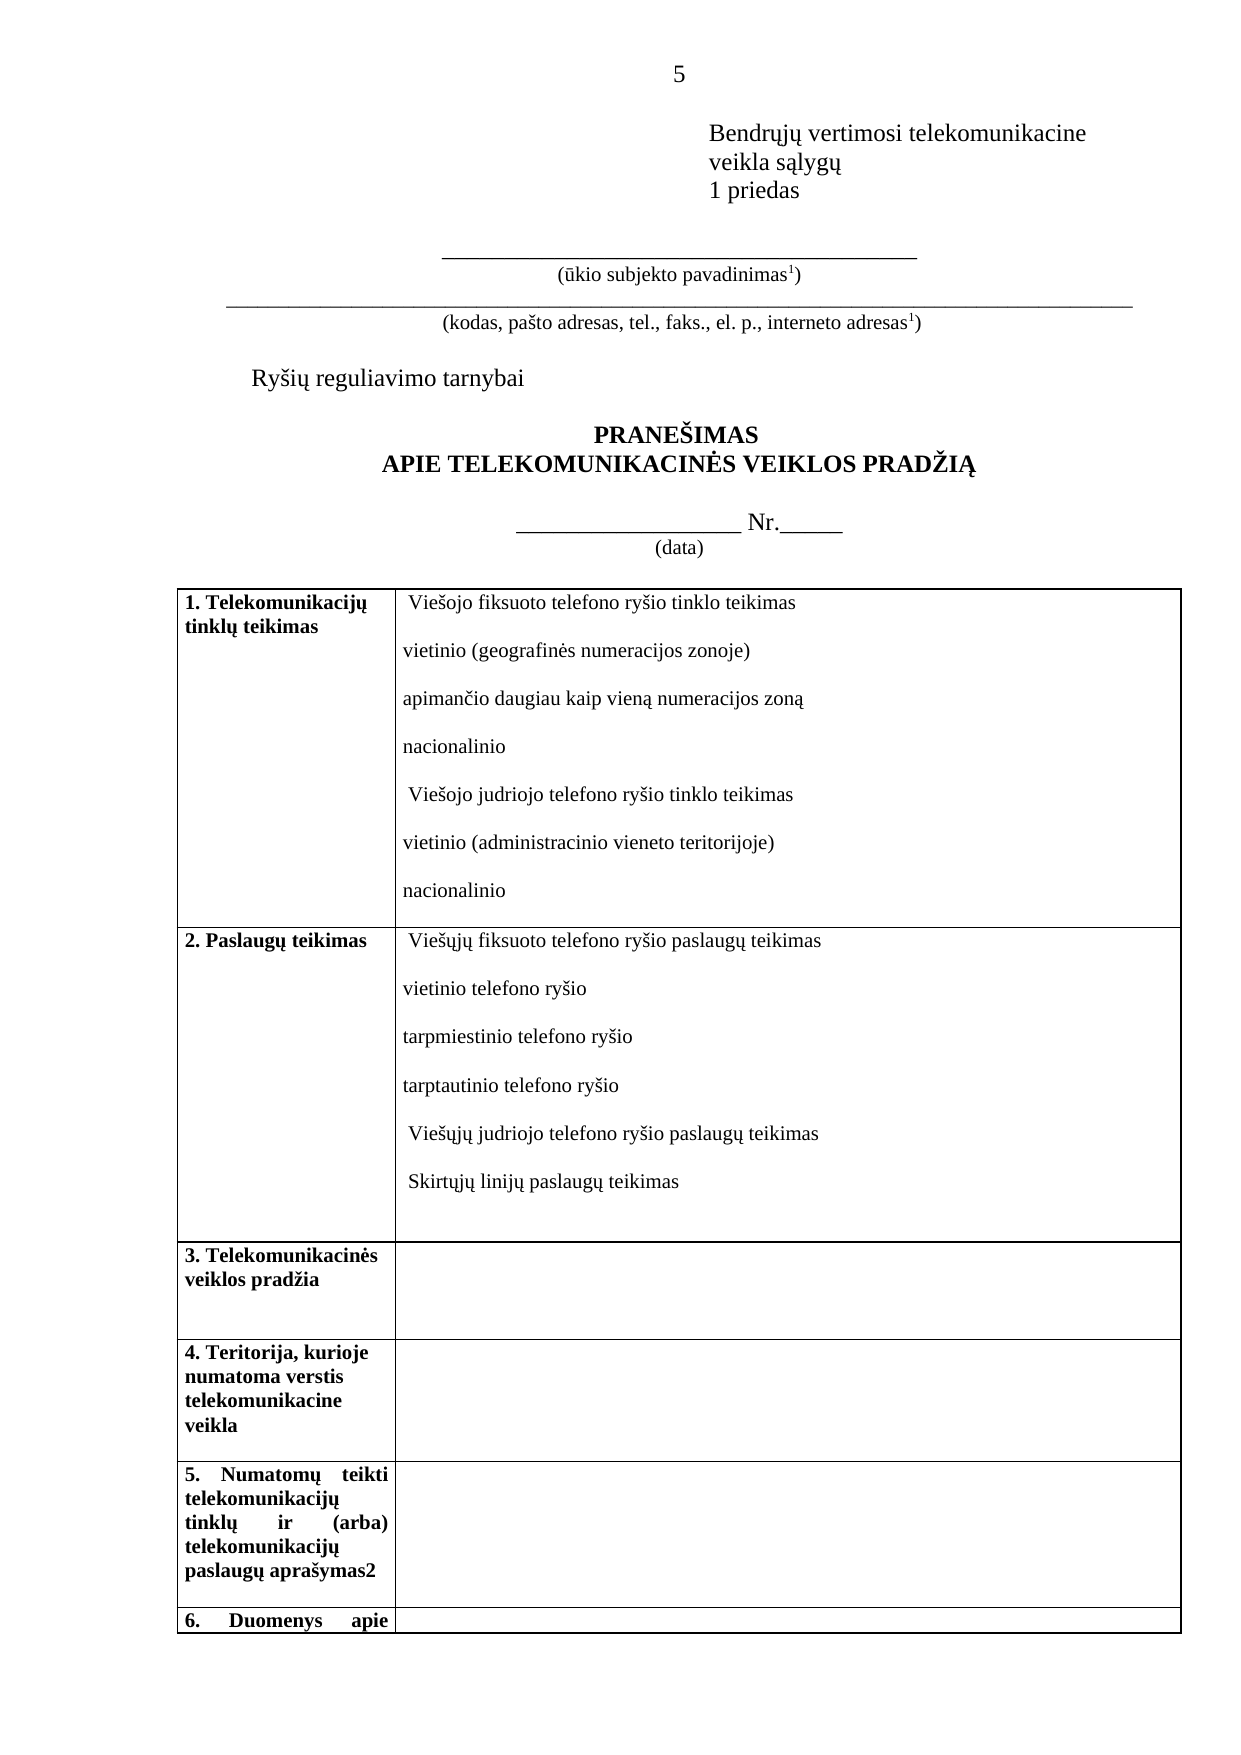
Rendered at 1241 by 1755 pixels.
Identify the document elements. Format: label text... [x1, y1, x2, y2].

text (data) [177, 535, 1181, 559]
text PRANEŠIMAS [177, 420, 1181, 449]
text (kodas, pašto adresas, tel., faks., el. p., interneto adresas1) [177, 310, 1181, 334]
text apie telekomunikacinės veiklos pradžią [177, 449, 1181, 478]
text Bendrųjų vertimosi telekomunikacine [709, 118, 1181, 147]
table_header Viešojo fiksuoto telefono ryšio tinklo teikimas vietinio (geografinės numeracijos zonoje) apimančio daugiau kaip vieną numeracijos zoną nacionalinio Viešojo judriojo telefono ryšio tinklo teikimas vietinio (administracinio vieneto teritorijoje) nacionalinio [396, 590, 1180, 927]
table_cell Viešųjų fiksuoto telefono ryšio paslaugų teikimas vietinio telefono ryšio tarpmiestinio telefono ryšio tarptautinio telefono ryšio Viešųjų judriojo telefono ryšio paslaugų teikimas Skirtųjų linijų paslaugų teikimas [396, 928, 1180, 1241]
table_cell [396, 1462, 1180, 1607]
table_cell [396, 1243, 1180, 1339]
text veikla sąlygų [177, 147, 1181, 176]
text ______________________________________ [177, 233, 1181, 262]
text _______________________________________________________________________________________ [177, 286, 1181, 310]
text 1 priedas [177, 176, 1181, 204]
table_cell [396, 1608, 1180, 1632]
table_header 1. Telekomunikacijų tinklų teikimas [178, 590, 395, 927]
table_cell 3. Telekomunikacinės veiklos pradžia [178, 1243, 395, 1339]
table_cell [396, 1340, 1180, 1461]
text Ryšių reguliavimo tarnybai [177, 363, 1181, 392]
text __________________ Nr._____ [177, 507, 1181, 535]
table_cell 6. Duomenys apie [178, 1608, 395, 1632]
table_cell 5. Numatomų teikti telekomunikacijų tinklų ir (arba) telekomunikacijų paslaugų aprašymas2 [178, 1462, 395, 1607]
table_cell 2. Paslaugų teikimas [178, 928, 395, 1241]
text (ūkio subjekto pavadinimas1) [177, 262, 1181, 286]
table_cell 4. Teritorija, kurioje numatoma verstis telekomunikacine veikla [178, 1340, 395, 1461]
